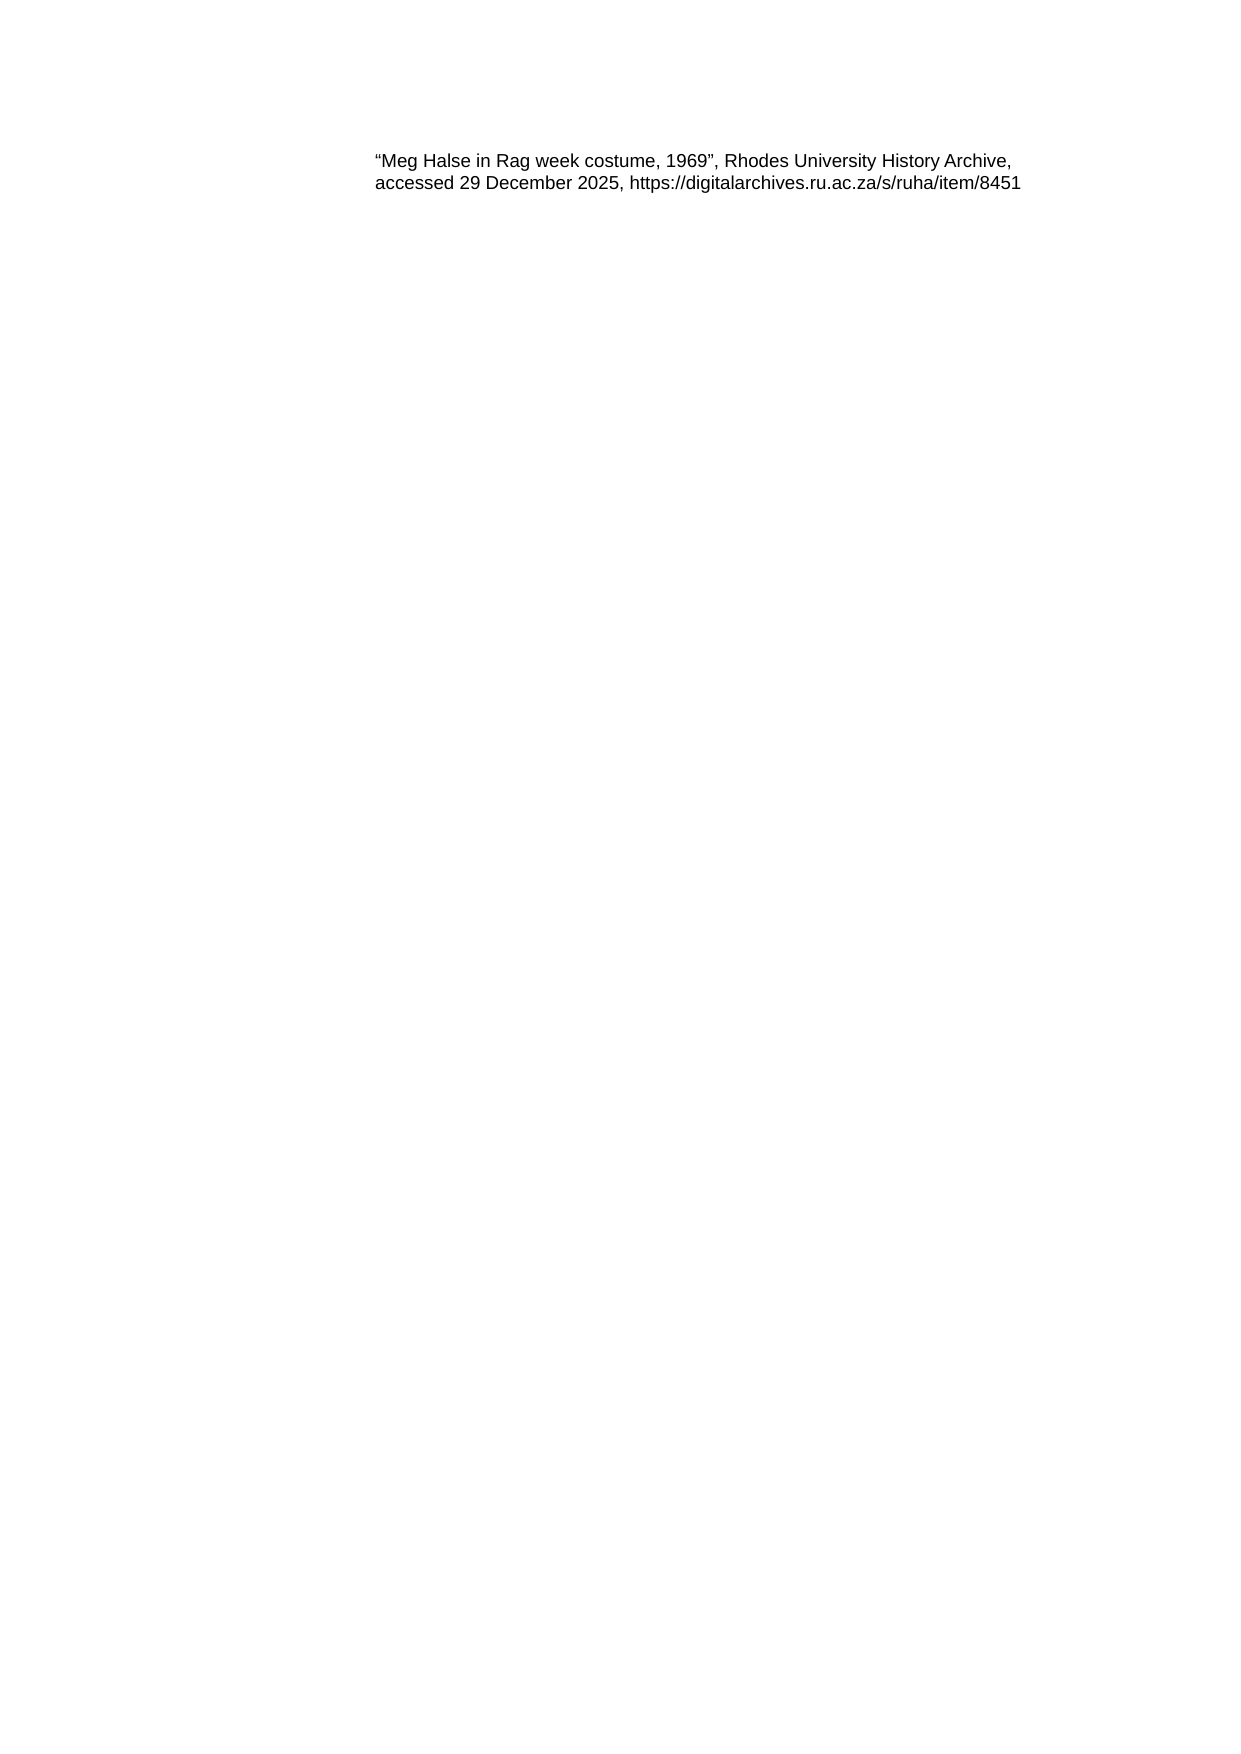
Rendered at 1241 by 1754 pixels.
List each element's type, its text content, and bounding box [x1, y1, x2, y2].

text “Meg Halse in Rag week costume, 1969”, Rhodes University History Archive, accessed 29 December 2025, https://digitalarchives.ru.ac.za/s/ruha/item/8451 [375, 150, 1090, 193]
